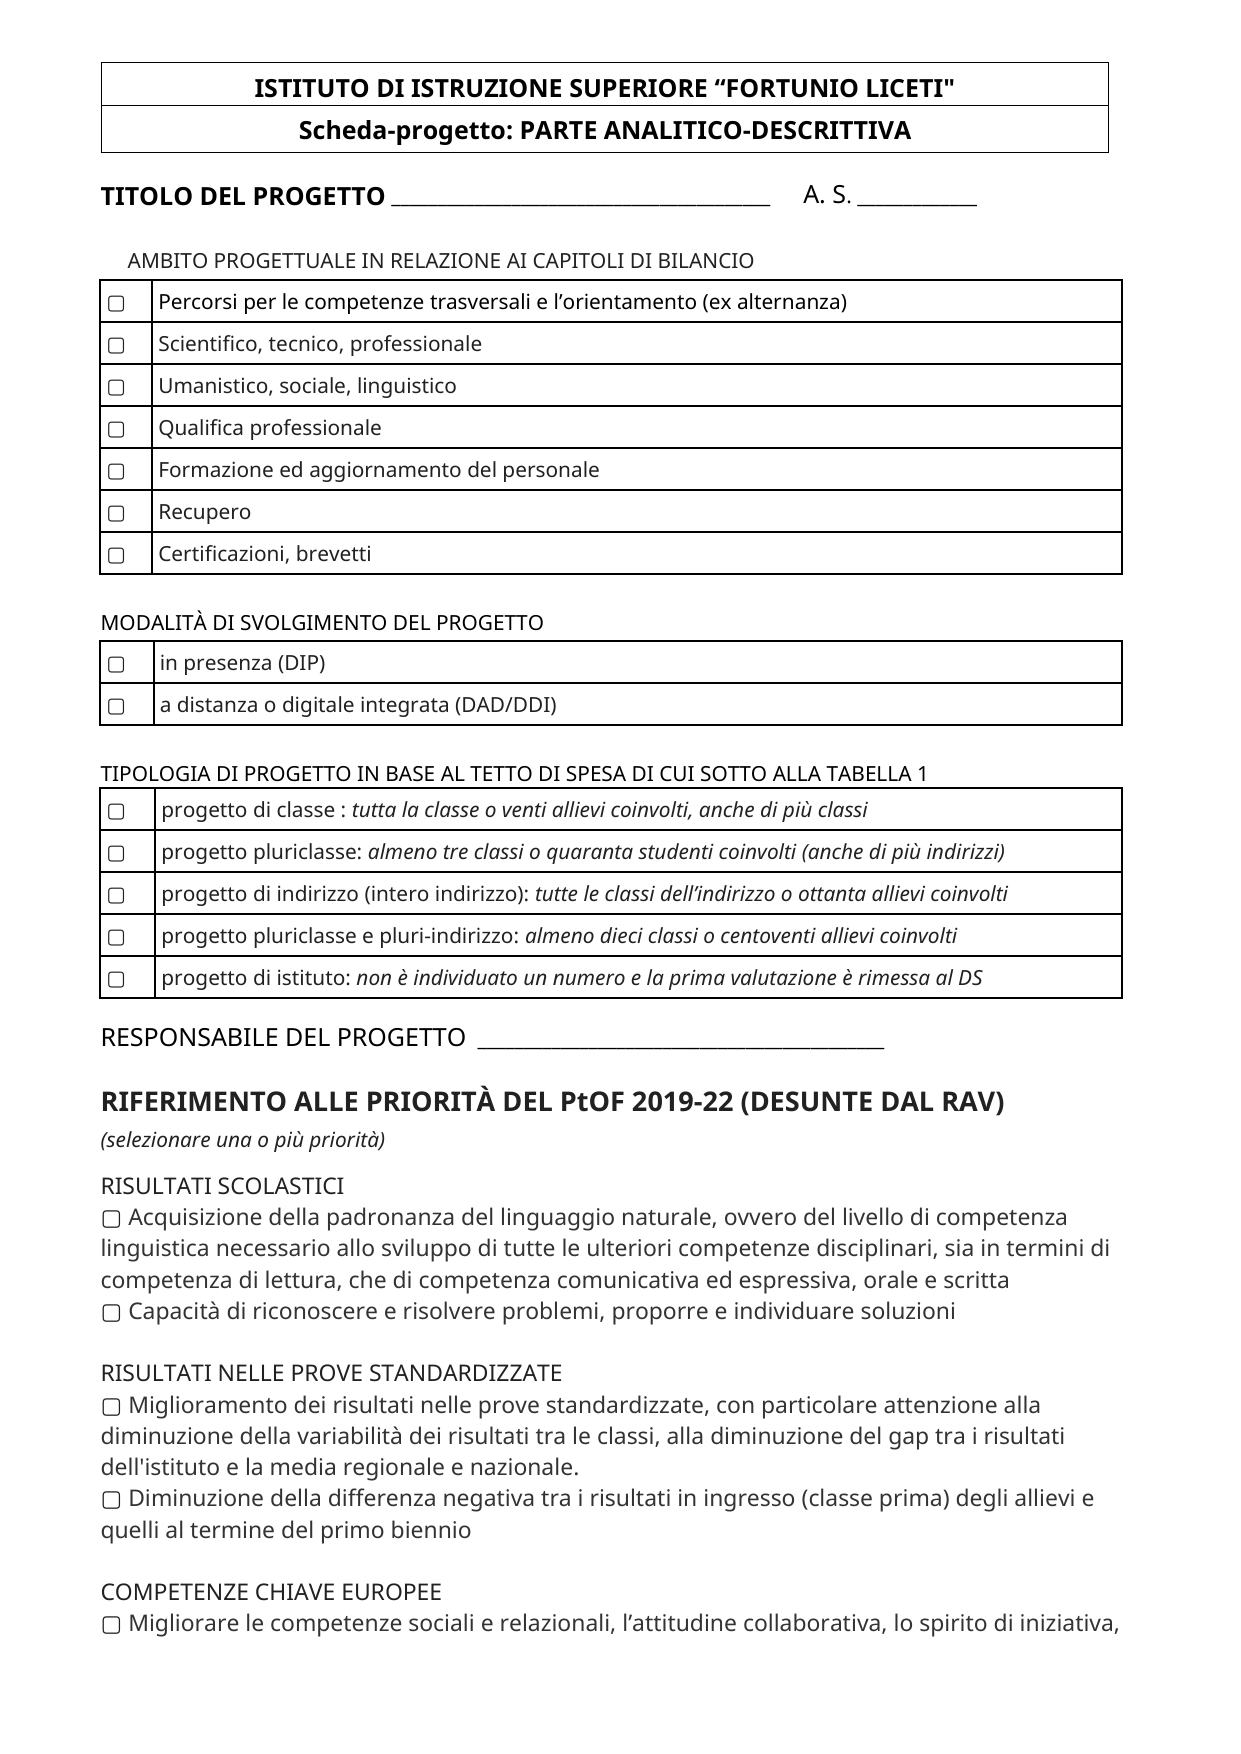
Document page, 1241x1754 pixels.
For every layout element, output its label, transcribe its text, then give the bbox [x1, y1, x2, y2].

table_cell progetto pluriclasse e pluri-indirizzo: almeno dieci classi o centoventi allievi coinvolti [156, 915, 1121, 955]
table_cell ▢ [101, 915, 154, 955]
table_cell ▢ [101, 449, 151, 489]
text COMPETENZE CHIAVE EUROPEE [100, 1576, 1122, 1607]
table_header ▢ [101, 789, 154, 829]
table_cell Recupero [153, 491, 1121, 531]
text ▢ Migliorare le competenze sociali e relazionali, l’attitudine collaborativa, lo spirito di iniziativa, [100, 1607, 1122, 1639]
table_cell Qualifica professionale [153, 407, 1121, 447]
table_cell Umanistico, sociale, linguistico [153, 365, 1121, 405]
text RIFERIMENTO ALLE PRIORITÀ DEL PtOF 2019-22 (DESUNTE DAL RAV) [100, 1082, 1122, 1119]
table_cell ▢ [101, 873, 154, 913]
table_cell Scientifico, tecnico, professionale [153, 323, 1121, 363]
text AMBITO PROGETTUALE IN RELAZIONE AI CAPITOLI DI BILANCIO [100, 246, 1122, 275]
table_header ▢ [101, 281, 151, 321]
table_cell ▢ [101, 957, 154, 997]
table_cell progetto di istituto: non è individuato un numero e la prima valutazione è rimessa al DS [156, 957, 1121, 997]
table_cell Formazione ed aggiornamento del personale [153, 449, 1121, 489]
table_cell ▢ [101, 407, 151, 447]
table_cell progetto pluriclasse: almeno tre classi o quaranta studenti coinvolti (anche di più indirizzi) [156, 831, 1121, 871]
table_cell ▢ [101, 533, 151, 573]
text TITOLO DEL PROGETTO _________________________________________ A. S. _____________ [100, 177, 1122, 212]
text ▢ Capacità di riconoscere e risolvere problemi, proporre e individuare soluzioni [100, 1295, 1122, 1326]
table_header ▢ [101, 642, 153, 682]
table_cell ▢ [101, 491, 151, 531]
table_header Percorsi per le competenze trasversali e l’orientamento (ex alternanza) [153, 281, 1121, 321]
text ▢ Miglioramento dei risultati nelle prove standardizzate, con particolare attenzione alla diminuzione della variabilità dei risultati tra le classi, alla diminuzione del gap tra i risultati dell'istituto e la media regionale e nazionale. [100, 1389, 1122, 1482]
table_cell ▢ [101, 365, 151, 405]
table_cell a distanza o digitale integrata (DAD/DDI) [155, 684, 1121, 724]
text RISULTATI NELLE PROVE STANDARDIZZATE [100, 1357, 1122, 1389]
table_cell Certificazioni, brevetti [153, 533, 1121, 573]
text (selezionare una o più priorità) [100, 1125, 1122, 1153]
table_cell ▢ [101, 831, 154, 871]
text TIPOLOGIA DI PROGETTO IN BASE AL TETTO DI SPESA DI CUI SOTTO ALLA TABELLA 1 [100, 759, 1122, 787]
text ▢ Acquisizione della padronanza del linguaggio naturale, ovvero del livello di competenza linguistica necessario allo sviluppo di tutte le ulteriori competenze disciplinari, sia in termini di competenza di lettura, che di competenza comunicativa ed espressiva, orale e scritta [100, 1201, 1122, 1295]
text MODALITÀ DI SVOLGIMENTO DEL PROGETTO [100, 608, 1122, 636]
table_cell progetto di indirizzo (intero indirizzo): tutte le classi dell’indirizzo o ottanta allievi coinvolti [156, 873, 1121, 913]
table_header in presenza (DIP) [155, 642, 1121, 682]
table_cell ▢ [101, 684, 153, 724]
text ▢ Diminuzione della differenza negativa tra i risultati in ingresso (classe prima) degli allievi e quelli al termine del primo biennio [100, 1482, 1122, 1545]
table_header progetto di classe : tutta la classe o venti allievi coinvolti, anche di più classi [156, 789, 1121, 829]
table_cell ▢ [101, 323, 151, 363]
text RISULTATI SCOLASTICI [100, 1170, 1122, 1201]
text RESPONSABILE DEL PROGETTO ____________________________________________ [100, 1020, 1122, 1054]
